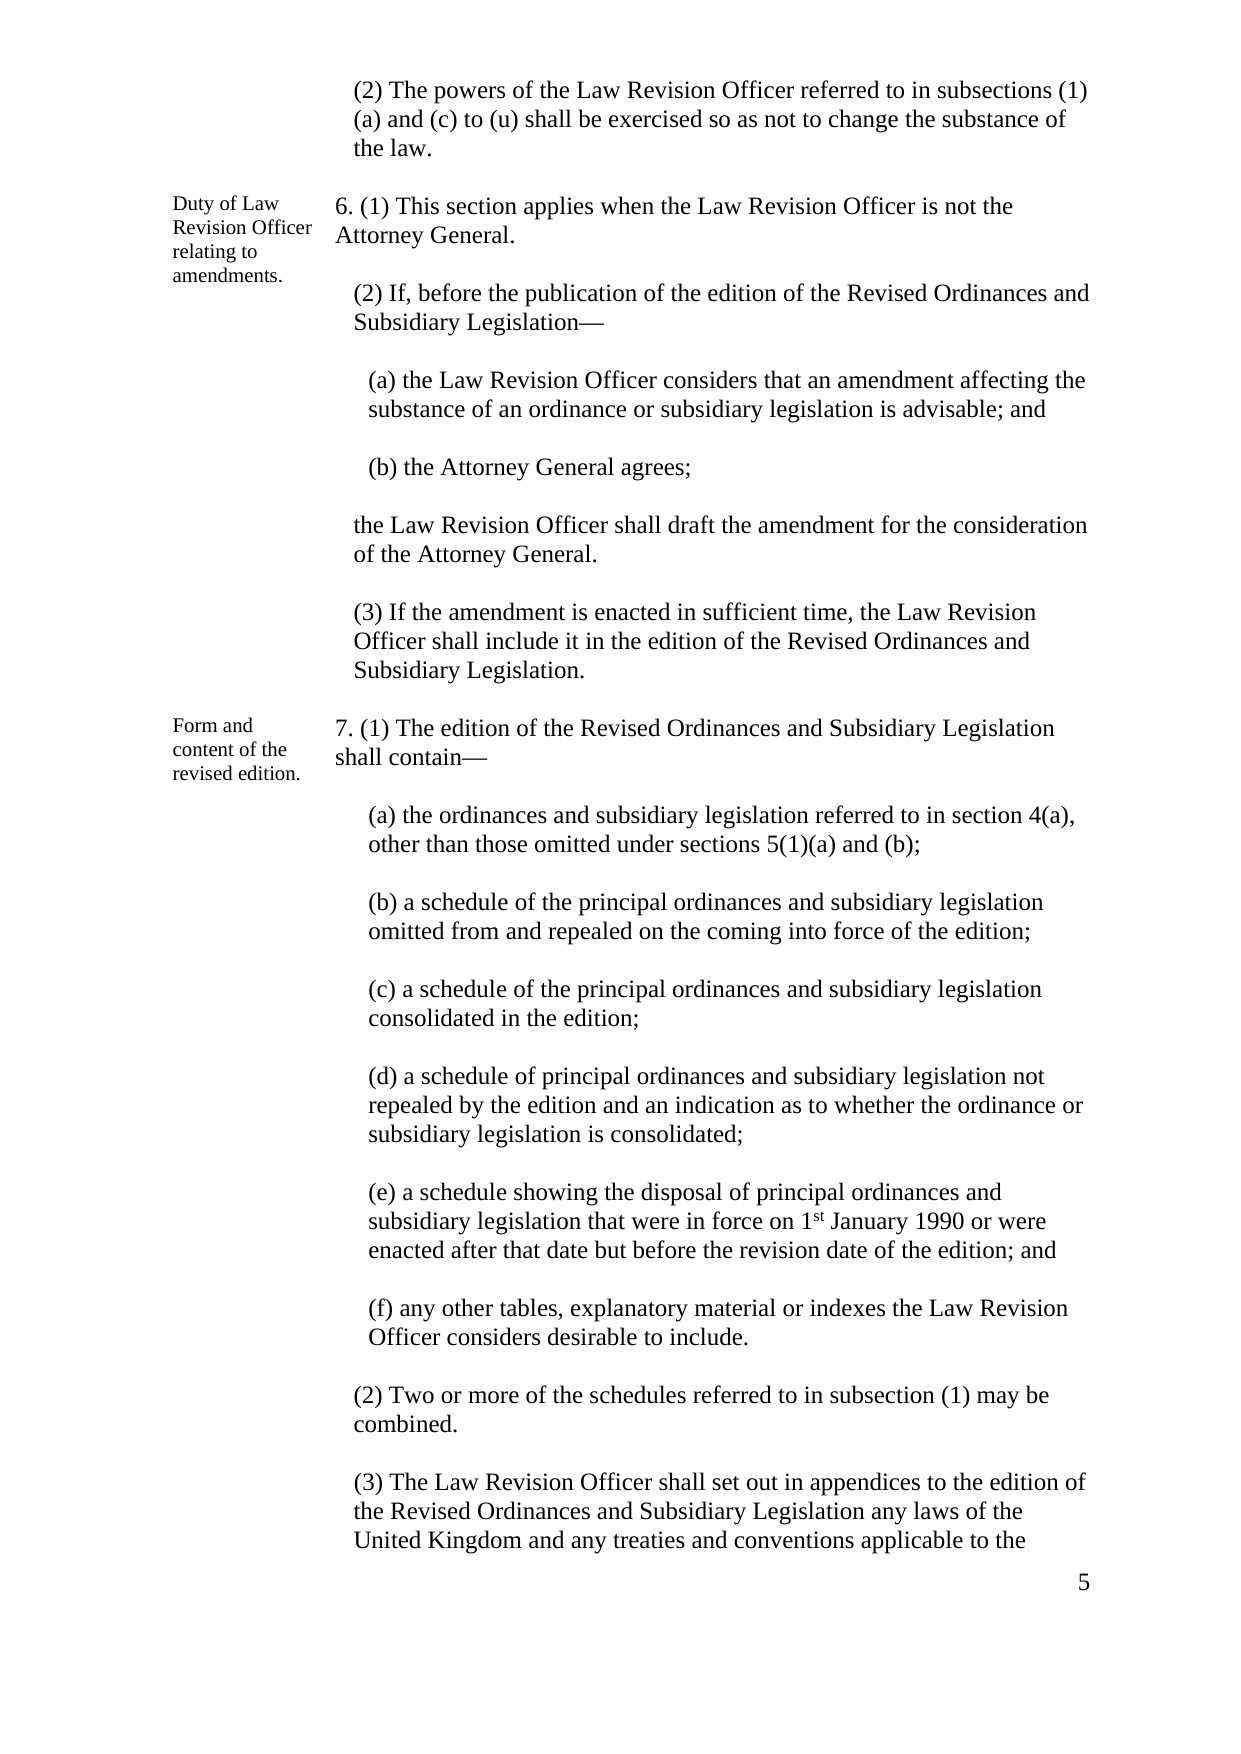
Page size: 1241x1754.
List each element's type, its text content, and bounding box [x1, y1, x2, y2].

table_cell Duty of Law Revision Officer relating to amendments. [161, 191, 324, 713]
table_cell [161, 75, 324, 191]
table_cell 6. (1) This section applies when the Law Revision Officer is not the Attorney General. (2) If, before the publication of the edition of the Revised Ordinances and Subsidiary Legislation— (a) the Law Revision Officer considers that an amendment affecting the substance of an ordinance or subsidiary legislation is advisable; and (b) the Attorney General agrees; the Law Revision Officer shall draft the amendment for the consideration of the Attorney General. (3) If the amendment is enacted in sufficient time, the Law Revision Officer shall include it in the edition of the Revised Ordinances and Subsidiary Legislation. [324, 191, 1106, 713]
table_cell (2) The powers of the Law Revision Officer referred to in subsections (1)(a) and (c) to (u) shall be exercised so as not to change the substance of the law. [324, 75, 1106, 191]
table_cell Form and content of the revised edition. [161, 713, 324, 1553]
table_cell 7. (1) The edition of the Revised Ordinances and Subsidiary Legislation shall contain— (a) the ordinances and subsidiary legislation referred to in section 4(a), other than those omitted under sections 5(1)(a) and (b); (b) a schedule of the principal ordinances and subsidiary legislation omitted from and repealed on the coming into force of the edition; (c) a schedule of the principal ordinances and subsidiary legislation consolidated in the edition; (d) a schedule of principal ordinances and subsidiary legislation not repealed by the edition and an indication as to whether the ordinance or subsidiary legislation is consolidated; (e) a schedule showing the disposal of principal ordinances and subsidiary legislation that were in force on 1st January 1990 or were enacted after that date but before the revision date of the edition; and (f) any other tables, explanatory material or indexes the Law Revision Officer considers desirable to include. (2) Two or more of the schedules referred to in subsection (1) may be combined. (3) The Law Revision Officer shall set out in appendices to the edition of the Revised Ordinances and Subsidiary Legislation any laws of the United Kingdom and any treaties and conventions applicable to the [324, 713, 1106, 1553]
